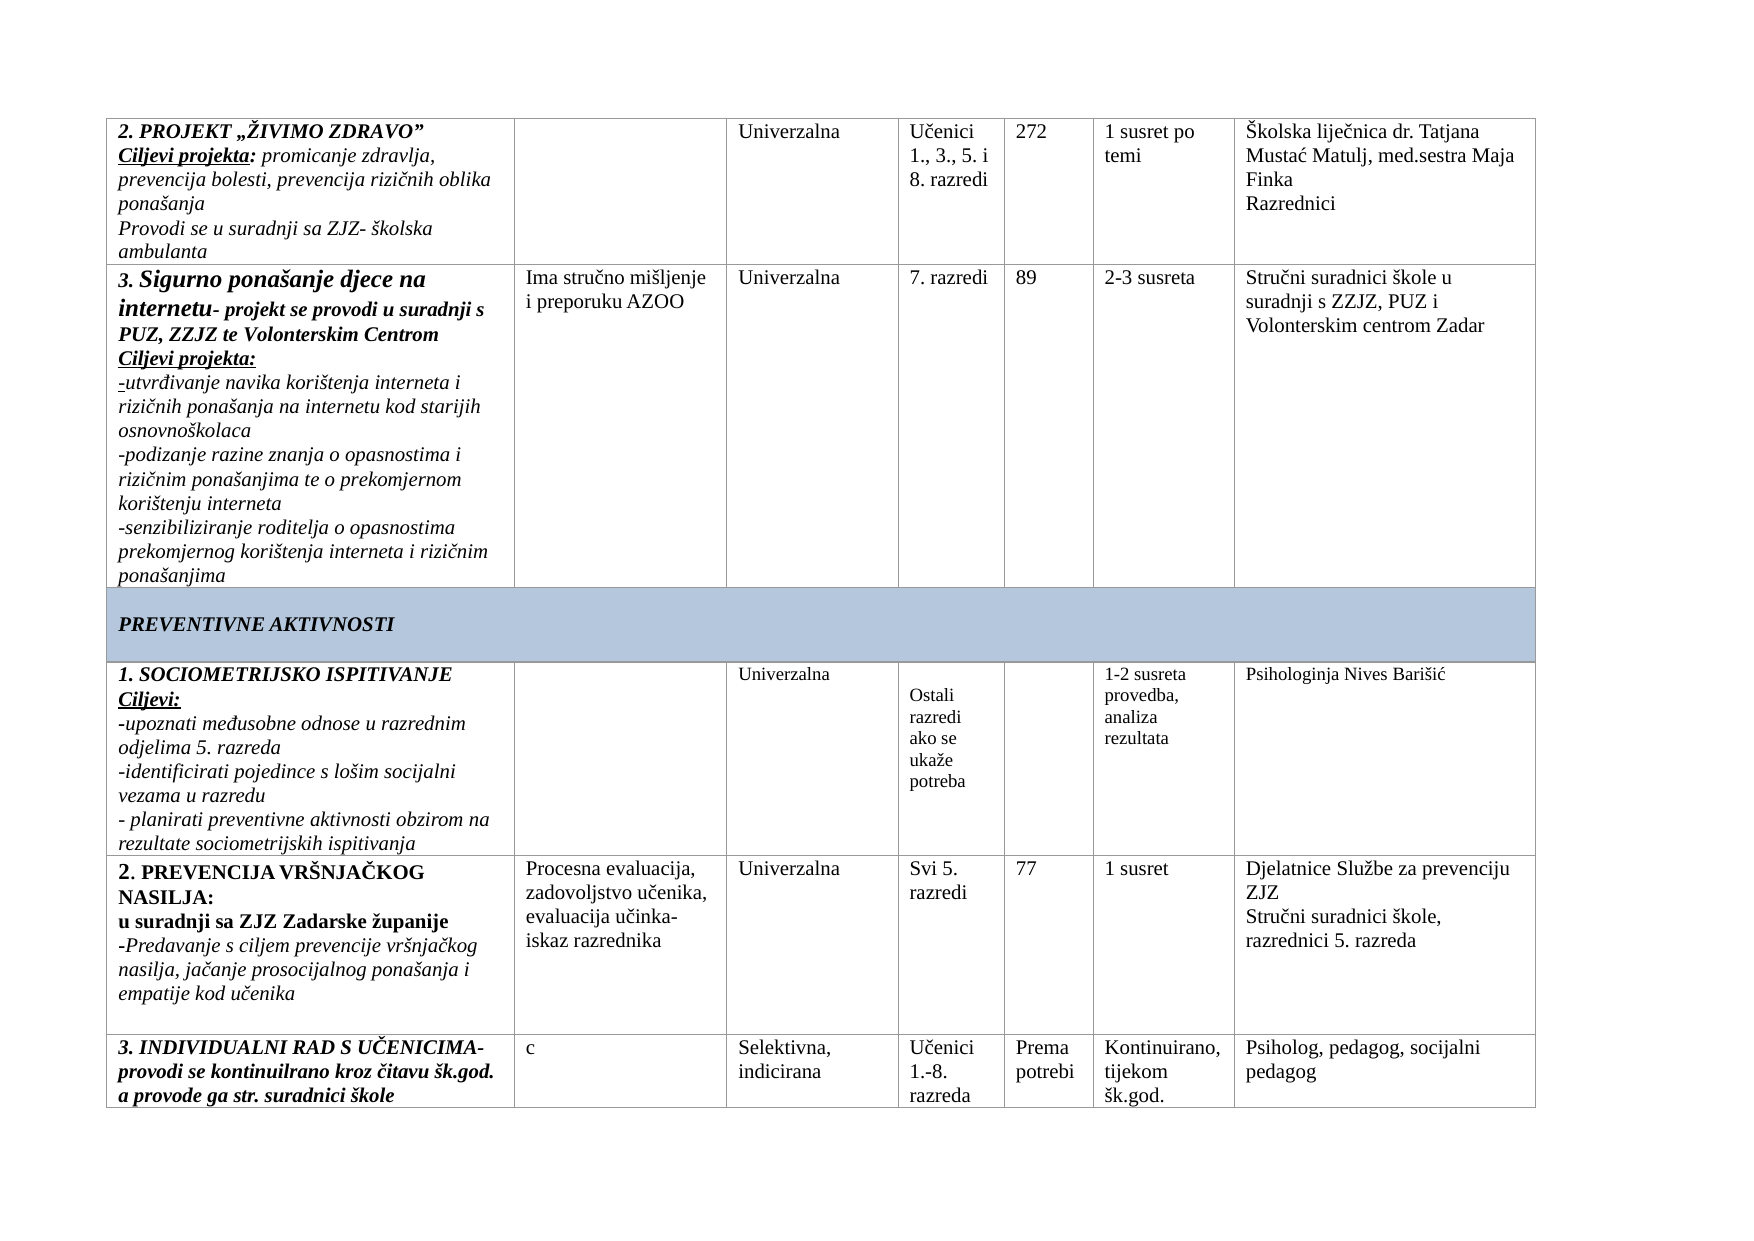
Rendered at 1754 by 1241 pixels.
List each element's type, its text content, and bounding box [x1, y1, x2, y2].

table_cell 3. INDIVIDUALNI RAD S UČENICIMA- provodi se kontinuilrano kroz čitavu šk.god. a provode ga str. suradnici škole [107, 1035, 514, 1107]
table_cell Ostali razredi ako se ukaže potreba [899, 663, 1004, 855]
table_cell 89 [1005, 265, 1093, 587]
table_cell Kontinuirano, tijekom šk.god. [1094, 1035, 1234, 1107]
table_cell c [515, 1035, 726, 1107]
table_cell 1-2 susreta provedba, analiza rezultata [1094, 663, 1234, 855]
table_cell Djelatnice Službe za prevenciju ZJZ Stručni suradnici škole, razrednici 5. razreda [1235, 856, 1535, 1034]
table_cell [515, 119, 726, 263]
table_cell Stručni suradnici škole u suradnji s ZZJZ, PUZ i Volonterskim centrom Zadar [1235, 265, 1535, 587]
table_cell Psiholog, pedagog, socijalni pedagog [1235, 1035, 1535, 1107]
table_cell Svi 5. razredi [899, 856, 1004, 1034]
table_cell Prema potrebi [1005, 1035, 1093, 1107]
table_cell Selektivna, indicirana [727, 1035, 898, 1107]
table_cell Školska liječnica dr. Tatjana Mustać Matulj, med.sestra Maja Finka Razrednici [1235, 119, 1535, 263]
table_cell Učenici 1.-8. razreda [899, 1035, 1004, 1107]
table_cell Psihologinja Nives Barišić [1235, 663, 1535, 855]
table_cell Učenici 1., 3., 5. i 8. razredi [899, 119, 1004, 263]
table_cell 77 [1005, 856, 1093, 1034]
table_cell Univerzalna [727, 663, 898, 855]
table_cell 2. PROJEKT „ŽIVIMO ZDRAVO” Ciljevi projekta: promicanje zdravlja, prevencija bolesti, prevencija rizičnih oblika ponašanja Provodi se u suradnji sa ZJZ- školska ambulanta [107, 119, 514, 263]
table_cell 1 susret [1094, 856, 1234, 1034]
table_cell 1 susret po temi [1094, 119, 1234, 263]
table_cell Ima stručno mišljenje i preporuku AZOO [515, 265, 726, 587]
table_cell 2. PREVENCIJA VRŠNJAČKOG NASILJA: u suradnji sa ZJZ Zadarske županije -Predavanje s ciljem prevencije vršnjačkog nasilja, jačanje prosocijalnog ponašanja i empatije kod učenika [107, 856, 514, 1034]
table_cell 3. Sigurno ponašanje djece na internetu- projekt se provodi u suradnji s PUZ, ZZJZ te Volonterskim Centrom Ciljevi projekta: -utvrđivanje navika korištenja interneta i rizičnih ponašanja na internetu kod starijih osnovnoškolaca -podizanje razine znanja o opasnostima i rizičnim ponašanjima te o prekomjernom korištenju interneta -senzibiliziranje roditelja o opasnostima prekomjernog korištenja interneta i rizičnim ponašanjima [107, 265, 514, 587]
table_cell 272 [1005, 119, 1093, 263]
table_cell [515, 663, 726, 855]
table_cell Univerzalna [727, 856, 898, 1034]
table_cell Univerzalna [727, 119, 898, 263]
table_cell Procesna evaluacija, zadovoljstvo učenika, evaluacija učinka- iskaz razrednika [515, 856, 726, 1034]
table_cell Univerzalna [727, 265, 898, 587]
table_cell 2-3 susreta [1094, 265, 1234, 587]
table_cell [1005, 663, 1093, 855]
table_cell 7. razredi [899, 265, 1004, 587]
table_cell PREVENTIVNE AKTIVNOSTI [107, 588, 1535, 661]
table_cell 1. SOCIOMETRIJSKO ISPITIVANJE Ciljevi: -upoznati međusobne odnose u razrednim odjelima 5. razreda -identificirati pojedince s lošim socijalni vezama u razredu - planirati preventivne aktivnosti obzirom na rezultate sociometrijskih ispitivanja [107, 663, 514, 855]
